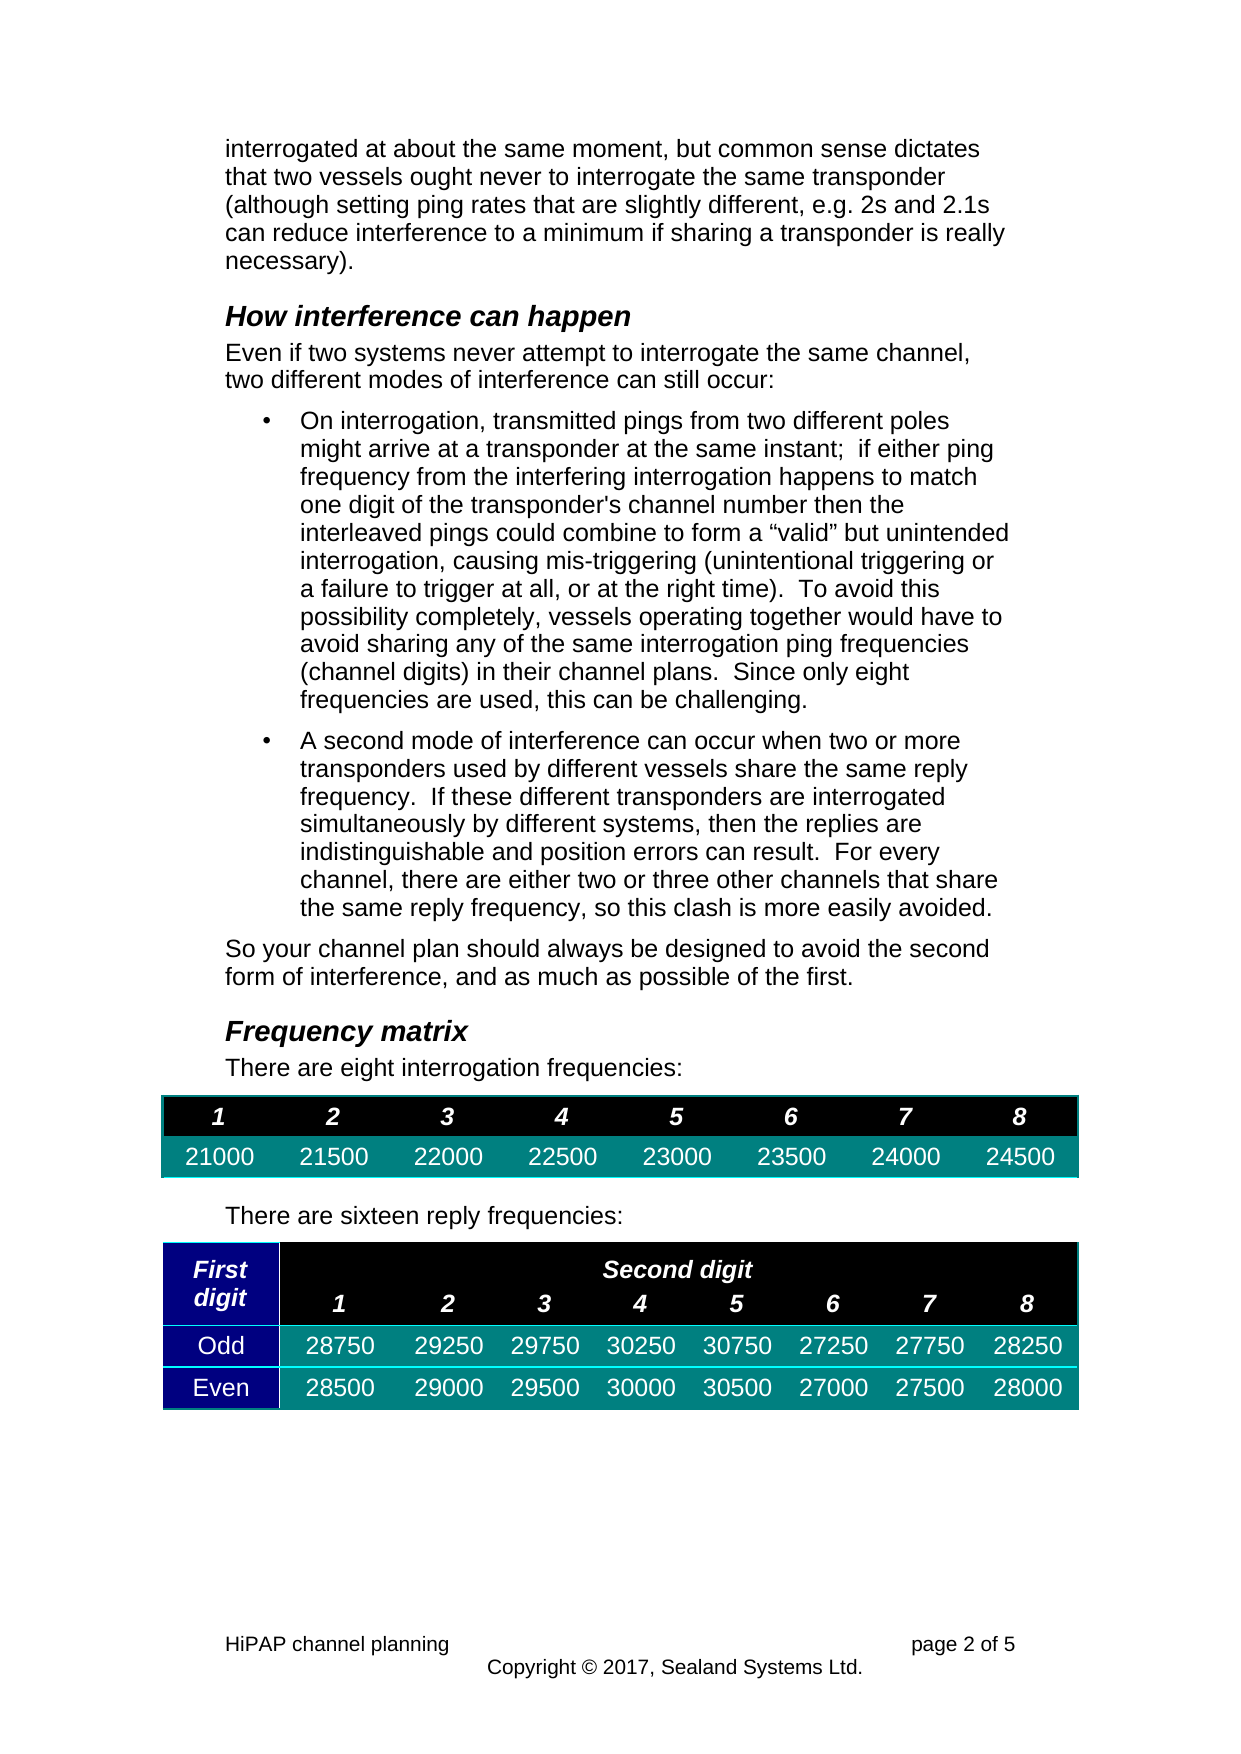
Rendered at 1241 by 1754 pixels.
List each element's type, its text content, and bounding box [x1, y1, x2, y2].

table_cell 28750 [280, 1326, 401, 1366]
table_cell 30250 [593, 1326, 689, 1366]
subtitle How interference can happen [225, 299, 1015, 332]
table_header 5 [620, 1097, 734, 1136]
table_header 2 [277, 1097, 391, 1136]
list A second mode of interference can occur when two or more transponders used by different vessels share the same reply frequency. If these different transponders are interrogated simultaneously by different systems, then the replies are indistinguishable and position errors can result. For every channel, there are either two or three other channels that share the same reply frequency, so this clash is more easily avoided. [262, 726, 1015, 922]
table_cell 29750 [497, 1326, 593, 1366]
table_cell 30500 [689, 1368, 786, 1408]
subtitle Frequency matrix [225, 1015, 1015, 1048]
table_header 6 [734, 1097, 849, 1136]
table_cell 28500 [280, 1368, 401, 1408]
text So your channel plan should always be designed to avoid the second form of interference, and as much as possible of the first. [225, 934, 1015, 990]
table_cell 21000 [164, 1136, 277, 1177]
list On interrogation, transmitted pings from two different poles might arrive at a transponder at the same instant; if either ping frequency from the interfering interrogation happens to match one digit of the transponder's channel number then the interleaved pings could combine to form a “valid” but unintended interrogation, causing mis-triggering (unintentional triggering or a failure to trigger at all, or at the right time). To avoid this possibility completely, vessels operating together would have to avoid sharing any of the same interrogation ping frequencies (channel digits) in their channel plans. Since only eight frequencies are used, this can be challenging. [262, 407, 1015, 714]
table_cell 22000 [391, 1136, 505, 1177]
table_header 8 [963, 1097, 1077, 1136]
table_header Second digit [280, 1242, 1077, 1284]
table_cell 3 [497, 1284, 593, 1325]
text interrogated at about the same moment, but common sense dictates that two vessels ought never to interrogate the same transponder (although setting ping rates that are slightly different, e.g. 2s and 2.1s can reduce interference to a minimum if sharing a transponder is really necessary). [225, 135, 1015, 274]
table_cell 29250 [401, 1326, 497, 1366]
table_header First [163, 1243, 279, 1284]
table_cell digit [163, 1284, 279, 1325]
text There are sixteen reply frequencies: [225, 1202, 1015, 1230]
table_cell 27000 [786, 1368, 882, 1408]
text There are eight interrogation frequencies: [225, 1054, 1015, 1082]
table_cell 7 [882, 1284, 978, 1325]
table_cell 1 [280, 1284, 401, 1325]
table_cell 29500 [497, 1368, 593, 1408]
table_cell 27750 [882, 1326, 978, 1366]
table_header 1 [164, 1097, 277, 1136]
table_header 4 [505, 1097, 620, 1136]
table_cell 27250 [786, 1326, 882, 1366]
table_header 7 [849, 1097, 963, 1136]
table_cell 2 [401, 1284, 497, 1325]
table_cell 29000 [401, 1368, 497, 1408]
table_cell 8 [978, 1284, 1077, 1325]
table_cell 24000 [849, 1136, 963, 1177]
table_cell 28250 [978, 1326, 1077, 1366]
table_cell 6 [786, 1284, 882, 1325]
table_cell 30750 [689, 1326, 786, 1366]
table_cell 27500 [882, 1368, 978, 1408]
table_cell 5 [689, 1284, 786, 1325]
table_cell 22500 [505, 1136, 620, 1177]
table_cell 23500 [734, 1136, 849, 1177]
table_cell Odd [163, 1326, 279, 1366]
table_header 3 [391, 1097, 505, 1136]
text Even if two systems never attempt to interrogate the same channel, two different modes of interference can still occur: [225, 338, 1015, 394]
table_cell 21500 [277, 1136, 391, 1177]
table_cell 28000 [978, 1368, 1077, 1408]
table_cell Even [163, 1368, 279, 1408]
table_cell 30000 [593, 1368, 689, 1408]
table_cell 4 [593, 1284, 689, 1325]
table_cell 24500 [963, 1136, 1077, 1177]
table_cell 23000 [620, 1136, 734, 1177]
